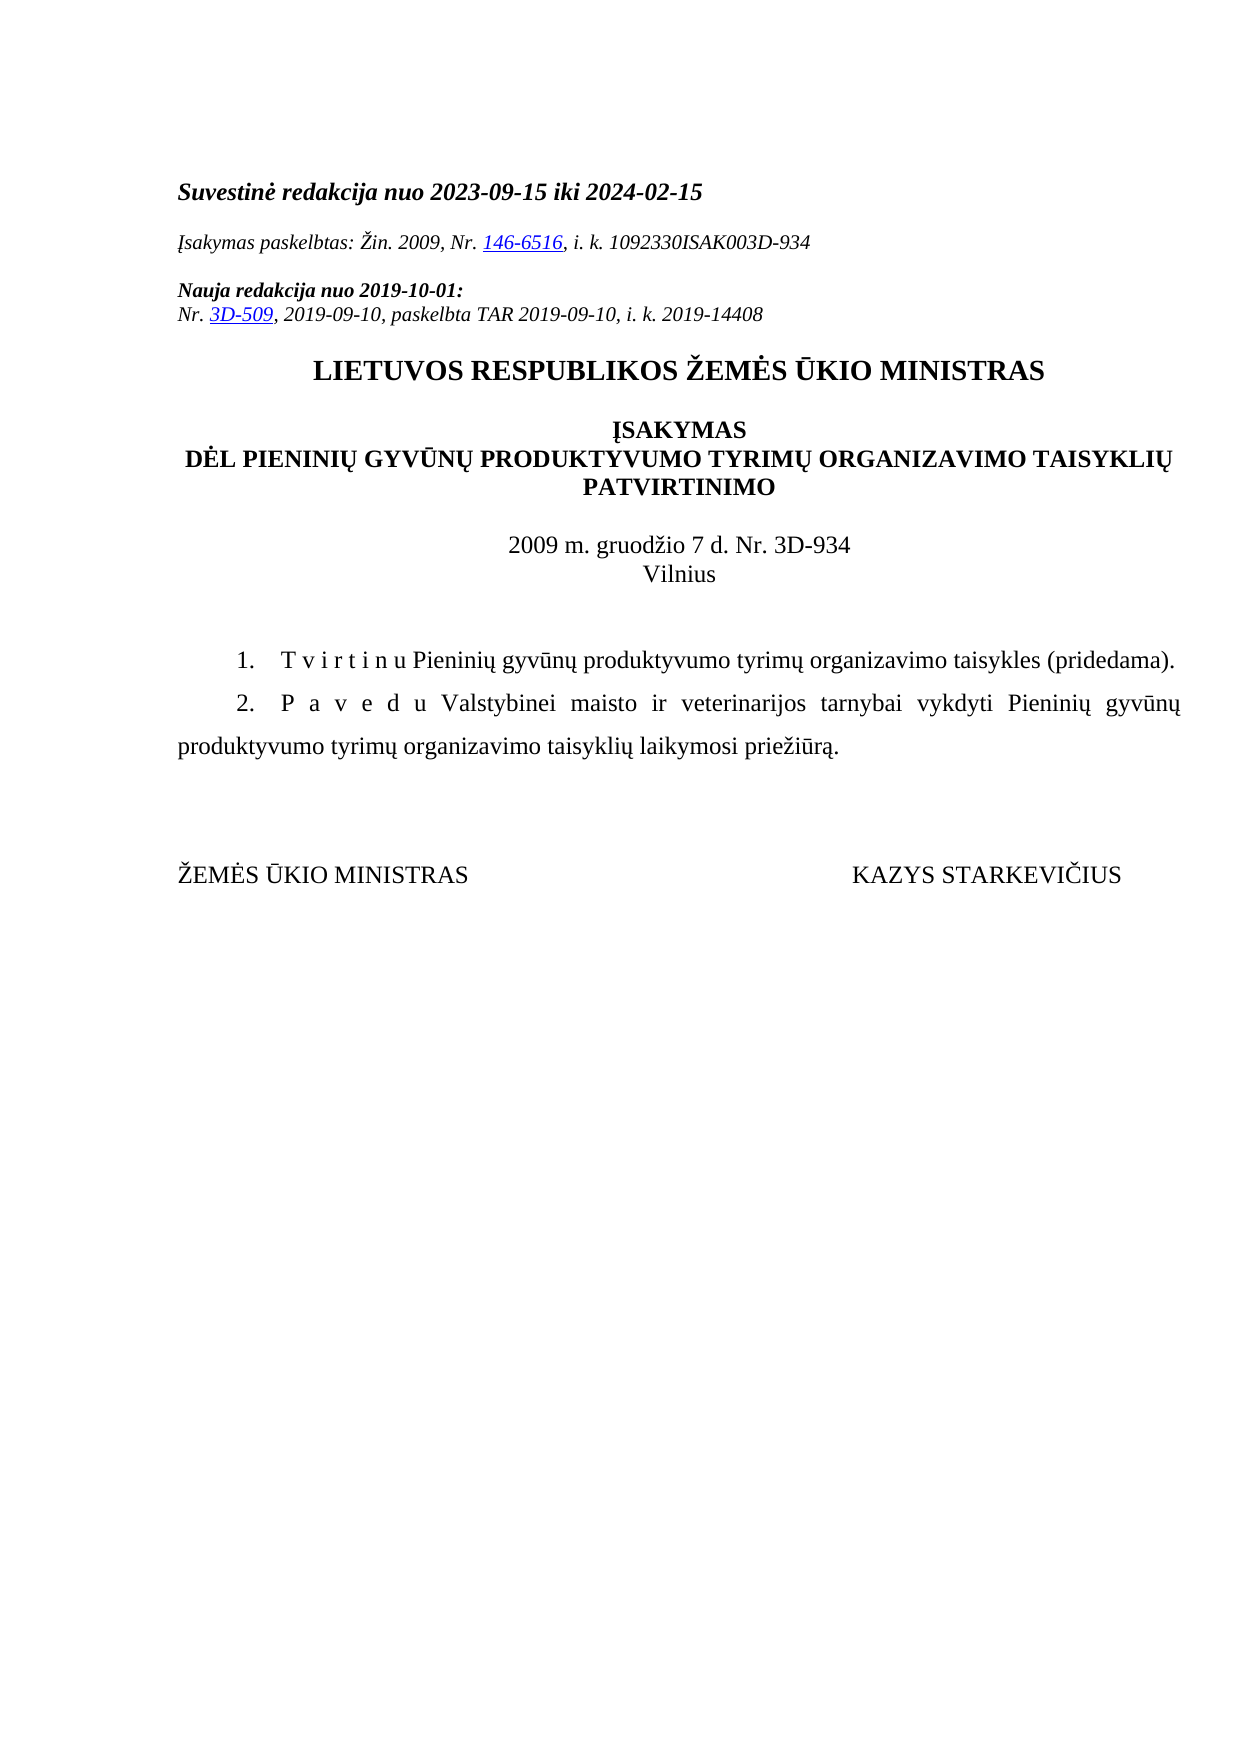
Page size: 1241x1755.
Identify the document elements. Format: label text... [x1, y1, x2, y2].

text Žemės ūkio ministras Kazys Starkevičius [177, 861, 1181, 889]
text ĮSAKYMAS [177, 415, 1181, 444]
text Nr. 3D-509, 2019-09-10, paskelbta TAR 2019-09-10, i. k. 2019-14408 [177, 302, 1181, 326]
text Įsakymas paskelbtas: Žin. 2009, Nr. 146-6516, i. k. 1092330ISAK003D-934 [177, 230, 1181, 254]
text 1. T v i r t i n u Pieninių gyvūnų produktyvumo tyrimų organizavimo taisykles (pridedama). [177, 645, 1181, 674]
text Suvestinė redakcija nuo 2023-09-15 iki 2024-02-15 [177, 177, 1181, 206]
text DĖL PIENINIŲ GYVŪNŲ PRODUKTYVUMO TYRIMŲ ORGANIZAVIMO TAISYKLIŲ PATVIRTINIMO [177, 444, 1181, 501]
text 2. P a v e d u Valstybinei maisto ir veterinarijos tarnybai vykdyti Pieninių gyvūnų produktyvumo tyrimų organizavimo taisyklių laikymosi priežiūrą. [177, 688, 1181, 760]
text Vilnius [177, 559, 1181, 587]
text 2009 m. gruodžio 7 d. Nr. 3D-934 [177, 530, 1181, 559]
text LIETUVOS RESPUBLIKOS ŽEMĖS ŪKIO MINISTRAS [177, 353, 1181, 386]
text Nauja redakcija nuo 2019-10-01: [177, 278, 1181, 302]
